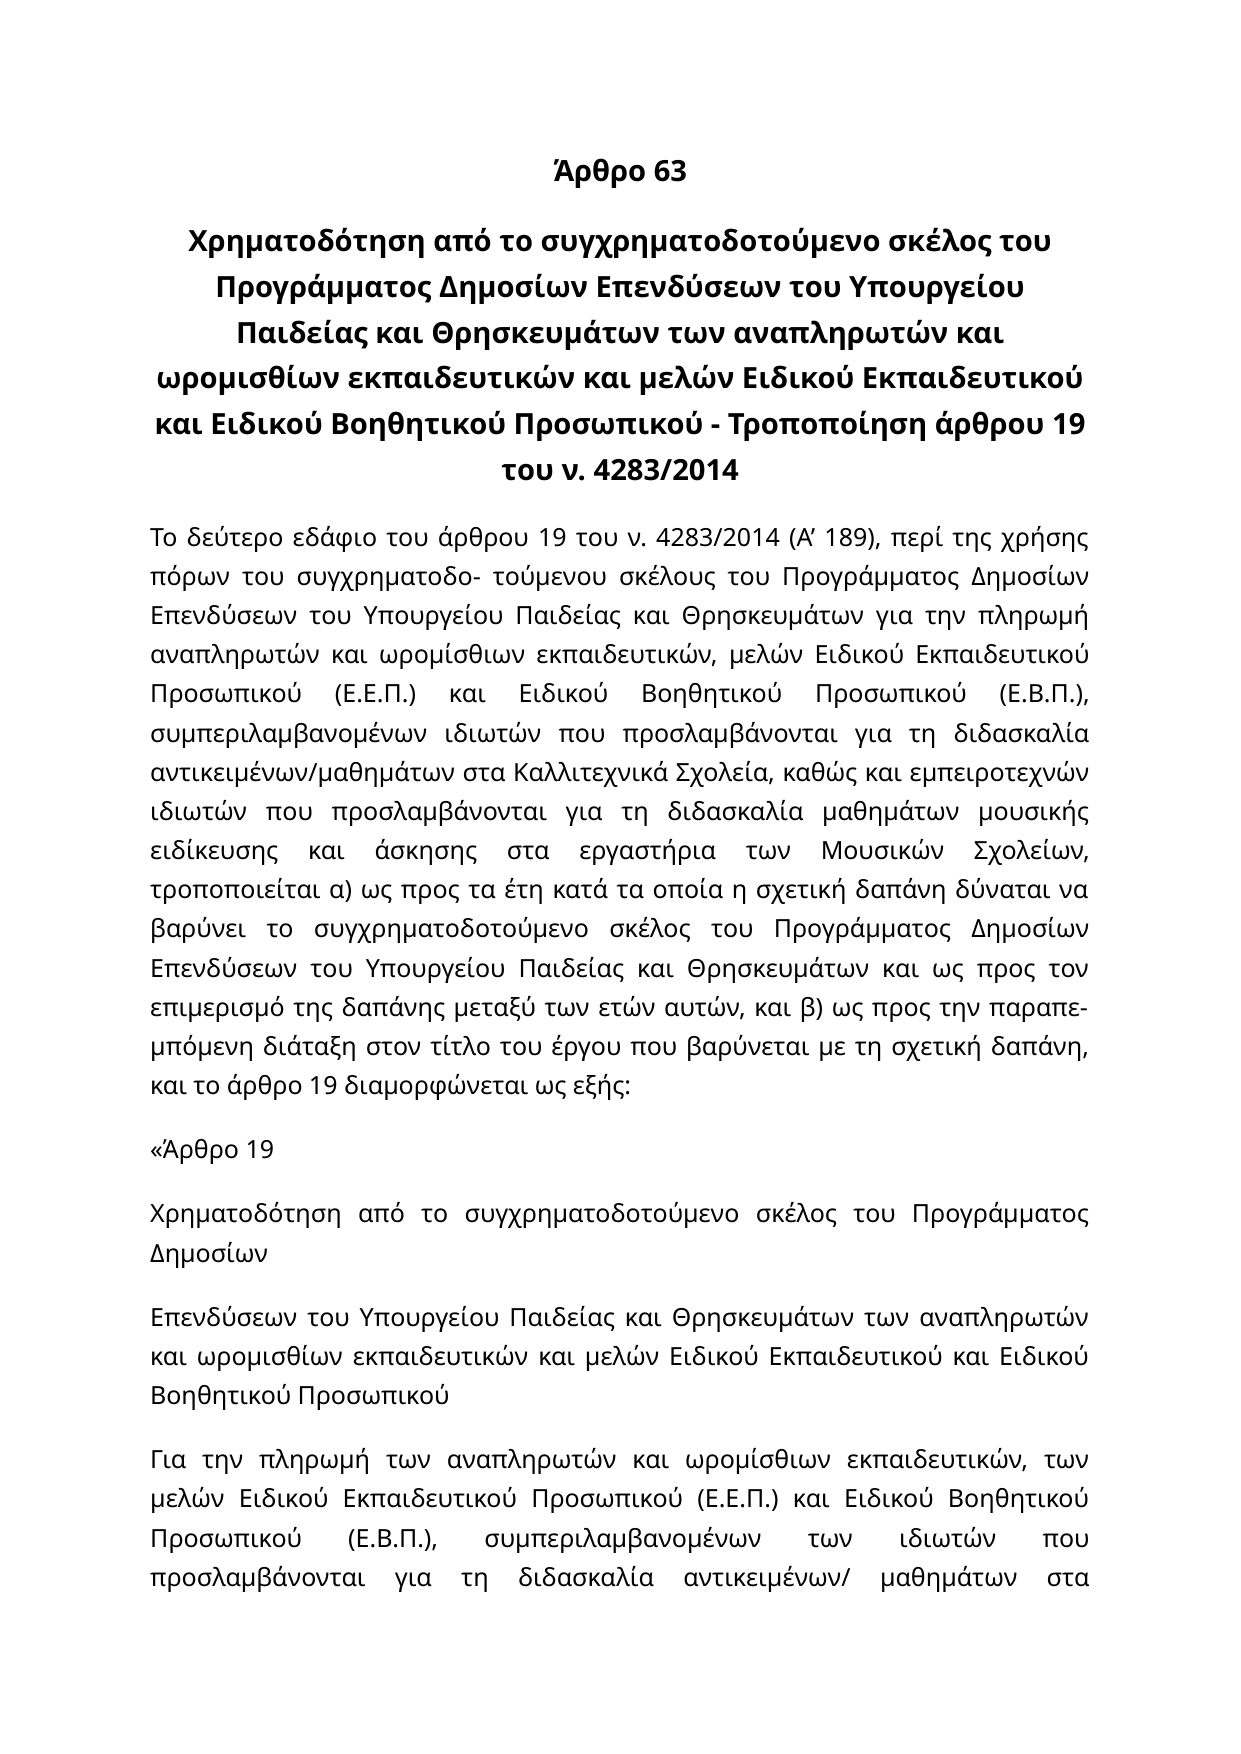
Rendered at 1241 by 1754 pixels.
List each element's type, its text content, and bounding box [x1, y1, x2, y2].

text Επενδύσεων του Υπουργείου Παιδείας και Θρησκευμάτων των αναπληρωτών και ωρομισθίων εκπαιδευτικών και μελών Ειδικού Εκπαιδευτικού και Ειδικού Βοηθητικού Προσωπικού [150, 1299, 1090, 1412]
subtitle Χρηματοδότηση από το συγχρηματοδοτούμενο σκέλος του Προγράμματος Δημοσίων Επενδύσεων του Υπουργείου Παιδείας και Θρησκευμάτων των αναπληρωτών και ωρομισθίων εκπαιδευτικών και μελών Ειδικού Εκπαιδευτικού και Ειδικού Βοηθητικού Προσωπικού - Τροποποίηση άρθρου 19 του ν. 4283/2014 [150, 221, 1090, 488]
text Χρηματοδότηση από το συγχρηματοδοτούμενο σκέλος του Προγράμματος Δημοσίων [150, 1196, 1090, 1269]
subtitle Άρθρο 63 [150, 150, 1090, 190]
text Για την πληρωμή των αναπληρωτών και ωρομίσθιων εκπαιδευτικών, των μελών Ειδικού Εκπαιδευτικού Προσωπικού (Ε.Ε.Π.) και Ειδικού Βοηθητικού Προσωπικού (Ε.Β.Π.), συμπεριλαμβανομένων των ιδιωτών που προσλαμβάνονται για τη διδασκαλία αντικειμένων/ μαθημάτων στα [150, 1442, 1090, 1593]
text «Άρθρο 19 [150, 1132, 1090, 1166]
text Το δεύτερο εδάφιο του άρθρου 19 του ν. 4283/2014 (Α’ 189), περί της χρήσης πόρων του συγχρηματοδο- τούμενου σκέλους του Προγράμματος Δημοσίων Επενδύσεων του Υπουργείου Παιδείας και Θρησκευμάτων για την πληρωμή αναπληρωτών και ωρομίσθιων εκπαιδευτικών, μελών Ειδικού Εκπαιδευτικού Προσωπικού (Ε.Ε.Π.) και Ειδικού Βοηθητικού Προσωπικού (Ε.Β.Π.), συμπεριλαμβανομένων ιδιωτών που προσλαμβάνονται για τη διδασκαλία αντικειμένων/μαθημάτων στα Καλλιτεχνικά Σχολεία, καθώς και εμπειροτεχνών ιδιωτών που προσλαμβάνονται για τη διδασκαλία μαθημάτων μουσικής ειδίκευσης και άσκησης στα εργαστήρια των Μουσικών Σχολείων, τροποποιείται α) ως προς τα έτη κατά τα οποία η σχετική δαπάνη δύναται να βαρύνει το συγχρηματοδοτούμενο σκέλος του Προγράμματος Δημοσίων Επενδύσεων του Υπουργείου Παιδείας και Θρησκευμάτων και ως προς τον επιμερισμό της δαπάνης μεταξύ των ετών αυτών, και β) ως προς την παραπε- μπόμενη διάταξη στον τίτλο του έργου που βαρύνεται με τη σχετική δαπάνη, και το άρθρο 19 διαμορφώνεται ως εξής: [150, 519, 1090, 1102]
